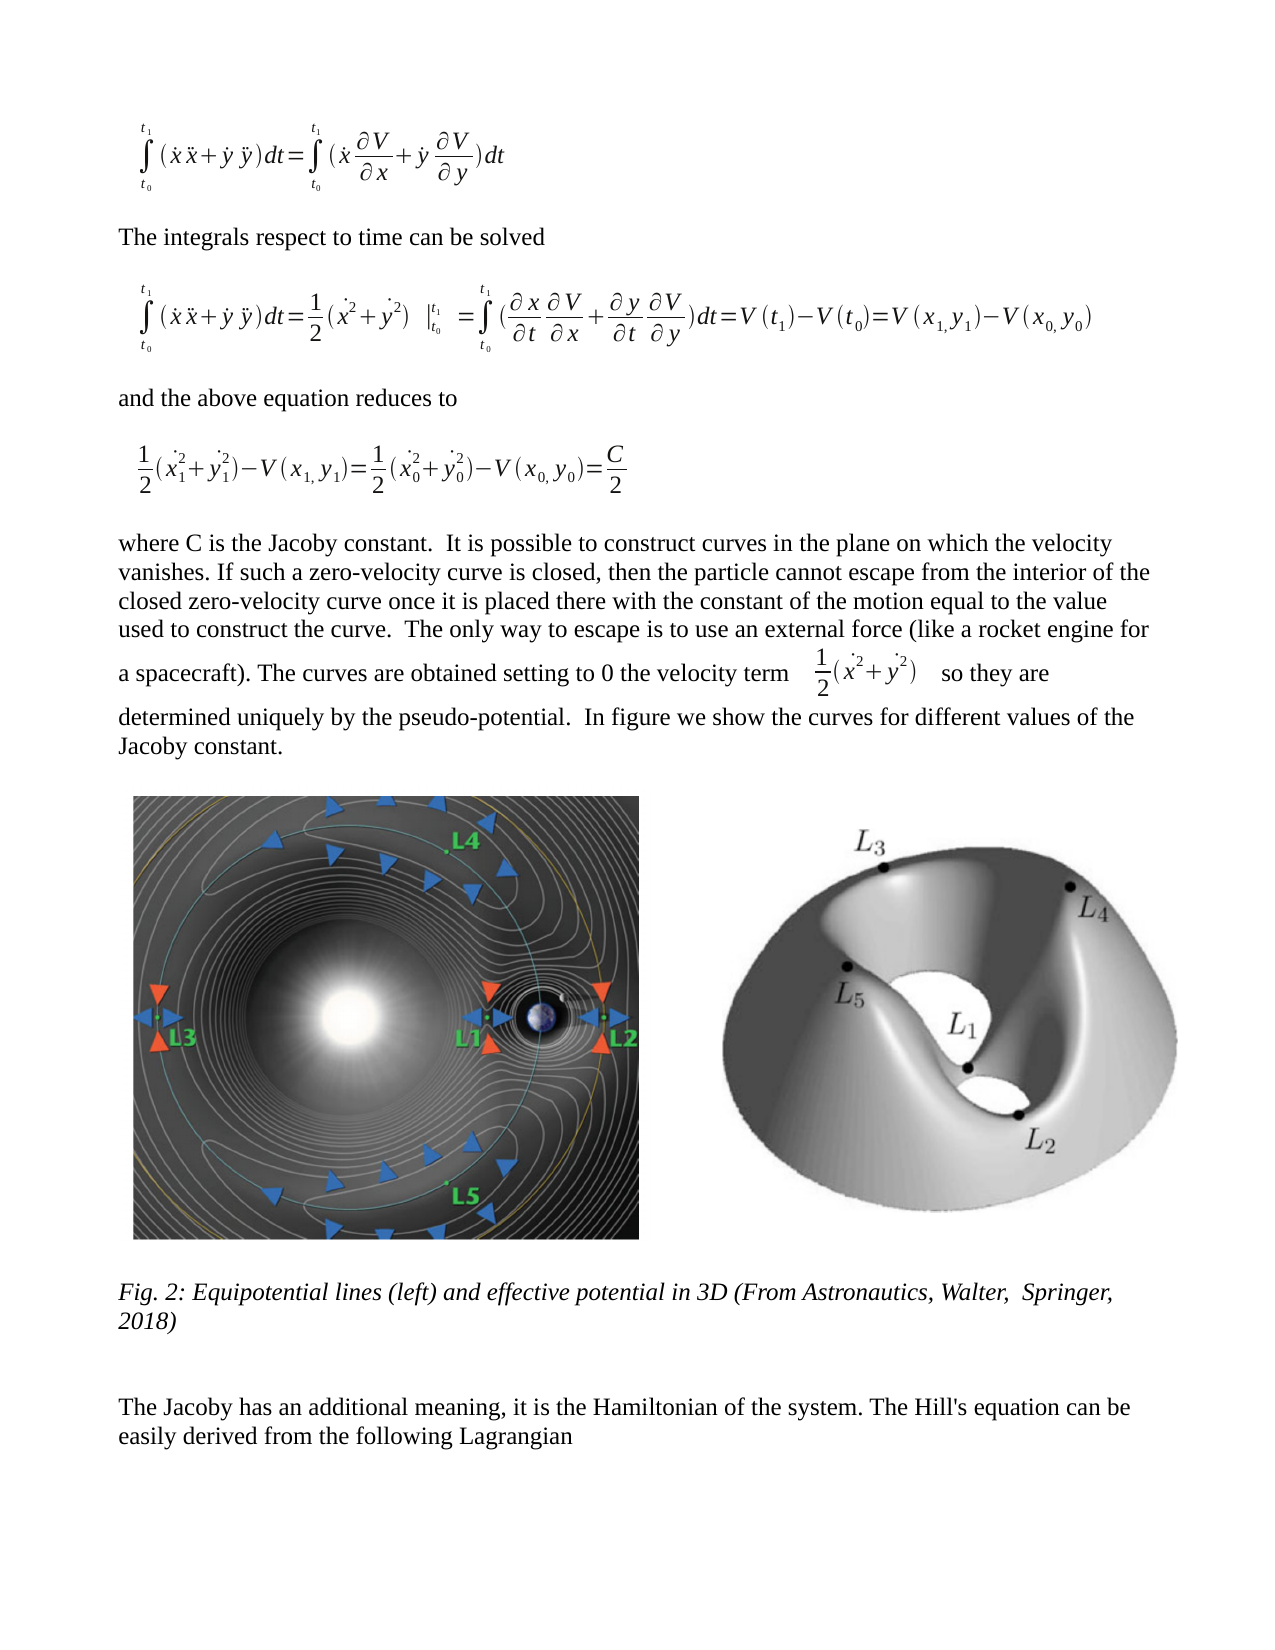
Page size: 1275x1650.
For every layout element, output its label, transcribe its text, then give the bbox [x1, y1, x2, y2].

text The Jacoby has an additional meaning, it is the Hamiltonian of the system. The Hill's equation can be easily derived from the following Lagrangian [118, 1392, 1157, 1450]
text where C is the Jacoby constant. It is possible to construct curves in the plane on which the velocity vanishes. If such a zero-velocity curve is closed, then the particle cannot escape from the interior of the closed zero-velocity curve once it is placed there with the constant of the motion equal to the value used to construct the curve. The only way to escape is to use an external force (like a rocket engine for a spacecraft). The curves are obtained setting to 0 the velocity term so they are determined uniquely by the pseudo-potential. In figure we show the curves for different values of the Jacoby constant. [118, 528, 1157, 760]
text and the above equation reduces to [118, 383, 1157, 412]
picture [119, 783, 1200, 1241]
text Fig. 2: Equipotential lines (left) and effective potential in 3D (From Astronautics, Walter, Springer, 2018) [118, 1277, 1157, 1335]
text The integrals respect to time can be solved [118, 222, 1157, 251]
